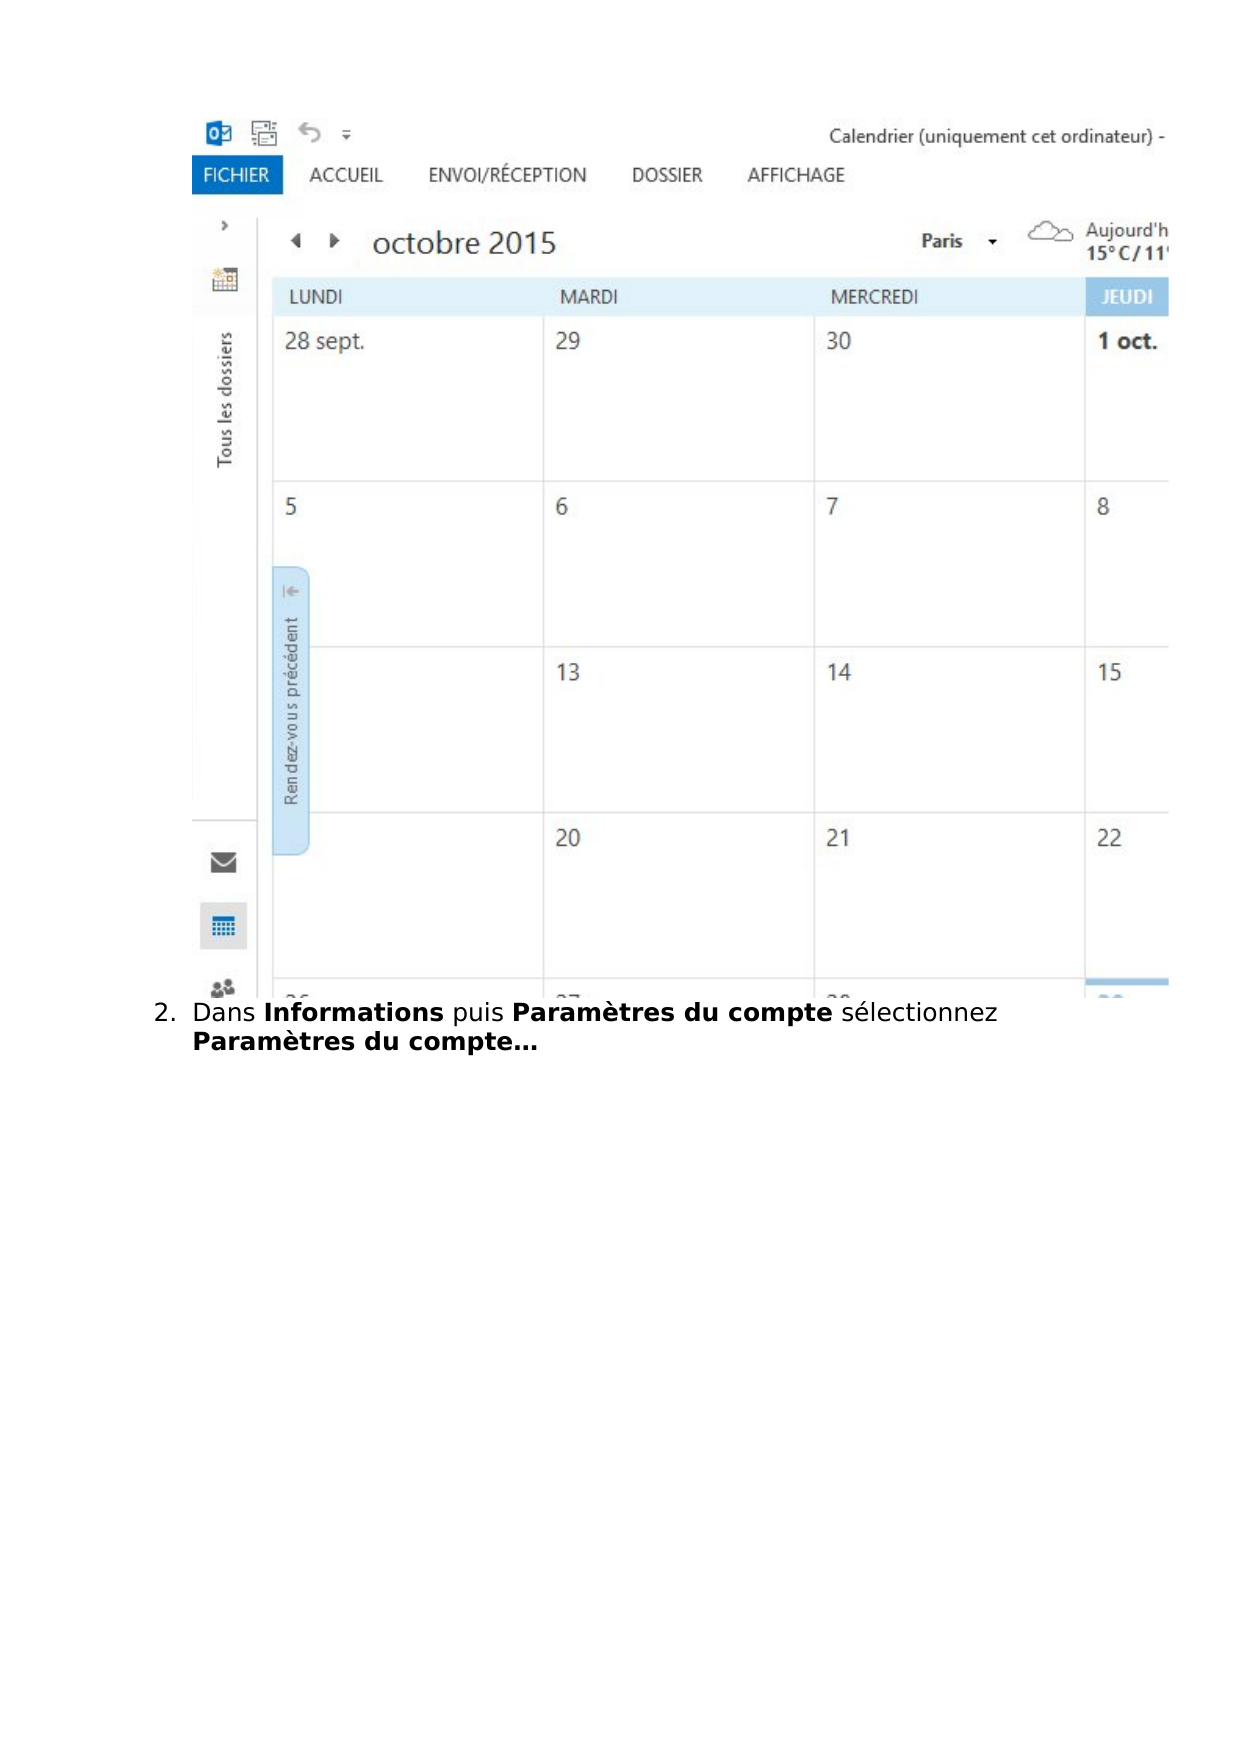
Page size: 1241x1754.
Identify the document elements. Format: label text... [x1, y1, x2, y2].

list Dans Informations puis Paramètres du compte sélectionnez Paramètres du compte… [177, 998, 1122, 1056]
picture [192, 118, 1169, 998]
list [177, 118, 192, 998]
